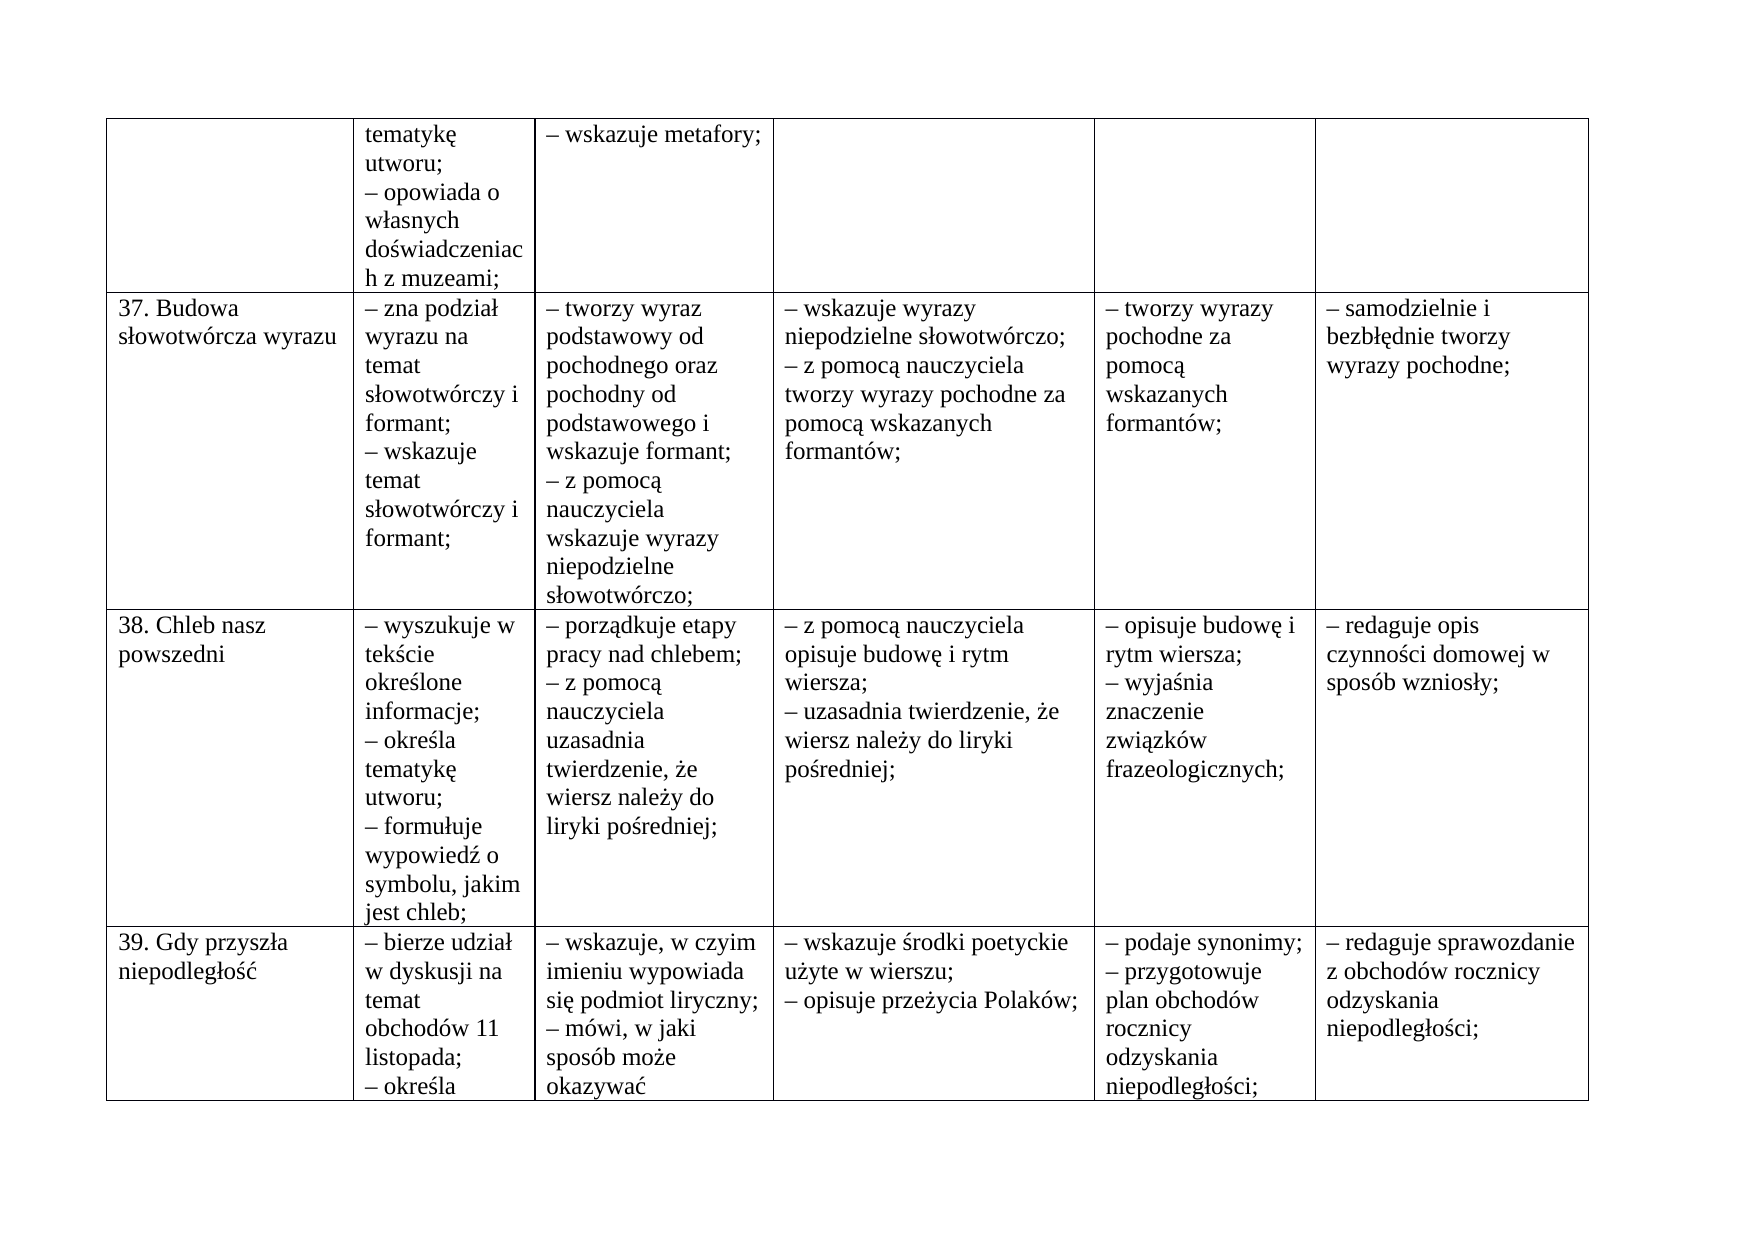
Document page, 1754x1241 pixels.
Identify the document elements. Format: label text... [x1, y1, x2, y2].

table_cell – z pomocą nauczyciela opisuje budowę i rytm wiersza; – uzasadnia twierdzenie, że wiersz należy do liryki pośredniej; [774, 610, 1094, 926]
table_cell – samodzielnie i bezbłędnie tworzy wyrazy pochodne; [1316, 293, 1588, 609]
table_cell – podaje synonimy; – przygotowuje plan obchodów rocznicy odzyskania niepodległości; [1095, 927, 1315, 1100]
table_cell – wyszukuje w tekście określone informacje; – określa tematykę utworu; – formułuje wypowiedź o symbolu, jakim jest chleb; [354, 610, 534, 926]
table_cell – tworzy wyrazy pochodne za pomocą wskazanych formantów; [1095, 293, 1315, 609]
table_cell – wskazuje metafory; [536, 119, 773, 292]
table_cell – redaguje opis czynności domowej w sposób wzniosły; [1316, 610, 1588, 926]
table_cell – tworzy wyraz podstawowy od pochodnego oraz pochodny od podstawowego i wskazuje formant; – z pomocą nauczyciela wskazuje wyrazy niepodzielne słowotwórczo; [536, 293, 773, 609]
table_cell tematykę utworu; – opowiada o własnych doświadczeniach z muzeami; [354, 119, 534, 292]
table_cell – wskazuje, w czyim imieniu wypowiada się podmiot liryczny; – mówi, w jaki sposób może okazywać [536, 927, 773, 1100]
table_cell [1095, 119, 1315, 292]
table_cell – bierze udział w dyskusji na temat obchodów 11 listopada; – określa [354, 927, 534, 1100]
table_cell – redaguje sprawozdanie z obchodów rocznicy odzyskania niepodległości; [1316, 927, 1588, 1100]
table_cell – zna podział wyrazu na temat słowotwórczy i formant; – wskazuje temat słowotwórczy i formant; [354, 293, 534, 609]
table_cell 38. Chleb nasz powszedni [107, 610, 353, 926]
table_cell – wskazuje wyrazy niepodzielne słowotwórczo; – z pomocą nauczyciela tworzy wyrazy pochodne za pomocą wskazanych formantów; [774, 293, 1094, 609]
table_cell [774, 119, 1094, 292]
table_cell – opisuje budowę i rytm wiersza; – wyjaśnia znaczenie związków frazeologicznych; [1095, 610, 1315, 926]
table_cell [107, 119, 353, 292]
table_cell [1316, 119, 1588, 292]
table_cell – wskazuje środki poetyckie użyte w wierszu; – opisuje przeżycia Polaków; [774, 927, 1094, 1100]
table_cell 37. Budowa słowotwórcza wyrazu [107, 293, 353, 609]
table_cell – porządkuje etapy pracy nad chlebem; – z pomocą nauczyciela uzasadnia twierdzenie, że wiersz należy do liryki pośredniej; [536, 610, 773, 926]
table_cell 39. Gdy przyszła niepodległość [107, 927, 353, 1100]
